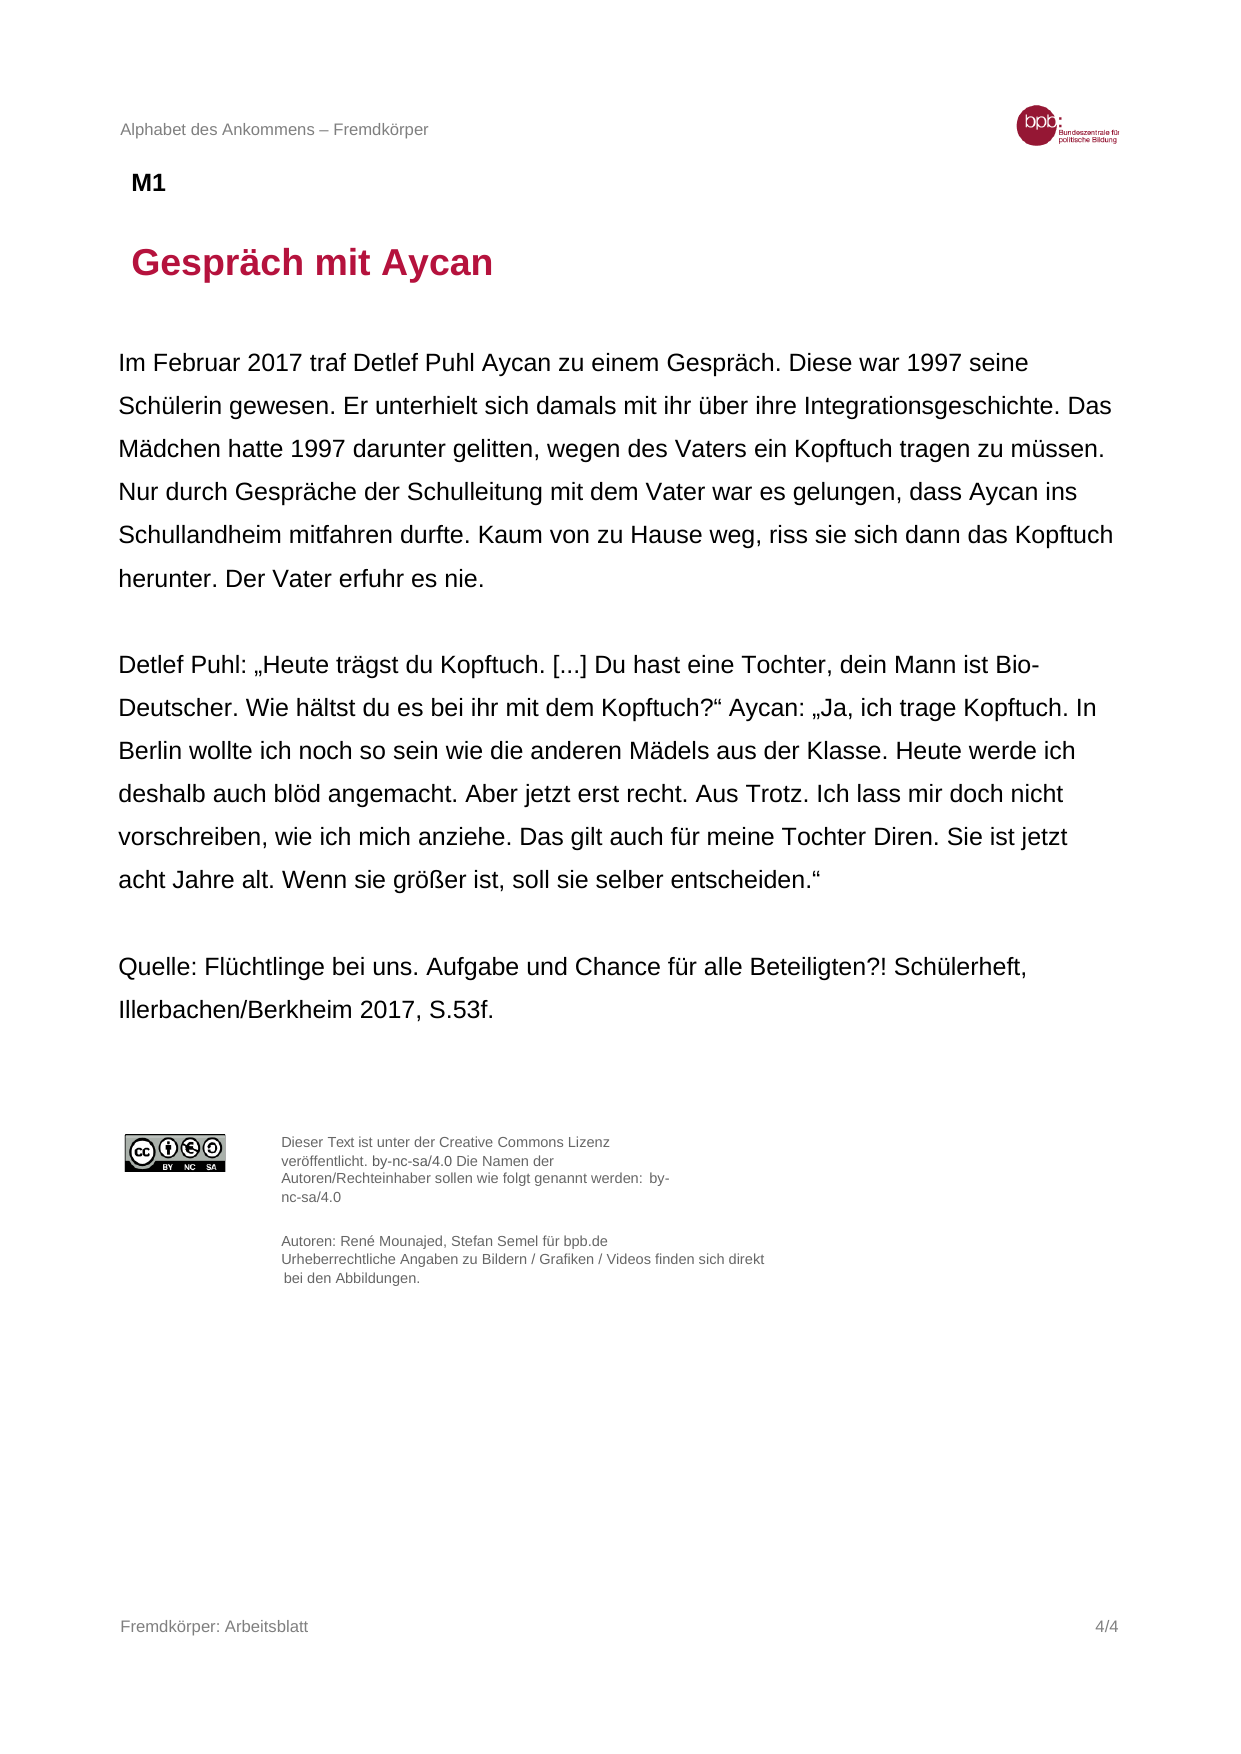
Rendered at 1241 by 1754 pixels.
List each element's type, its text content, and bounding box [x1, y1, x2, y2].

text Im Februar 2017 traf Detlef Puhl Aycan zu einem Gespräch. Diese war 1997 seine Schülerin gewesen. Er unterhielt sich damals mit ihr über ihre Integrationsgeschichte. Das Mädchen hatte 1997 darunter gelitten, wegen des Vaters ein Kopftuch tragen zu müssen. Nur durch Gespräche der Schulleitung mit dem Vater war es gelungen, dass Aycan ins Schullandheim mitfahren durfte. Kaum von zu Hause weg, riss sie sich dann das Kopftuch herunter. Der Vater erfuhr es nie. Detlef Puhl: „Heute trägst du Kopftuch. [...] Du hast eine Tochter, dein Mann ist Bio-Deutscher. Wie hältst du es bei ihr mit dem Kopftuch?“ Aycan: „Ja, ich trage Kopftuch. In Berlin wollte ich noch so sein wie die anderen Mädels aus der Klasse. Heute werde ich deshalb auch blöd angemacht. Aber jetzt erst recht. Aus Trotz. Ich lass mir doch nicht vorschreiben, wie ich mich anziehe. Das gilt auch für meine Tochter Diren. Sie ist jetzt acht Jahre alt. Wenn sie größer ist, soll sie selber entscheiden.“ Quelle: Flüchtlinge bei uns. Aufgabe und Chance für alle Beteiligten?! Schülerheft, Illerbachen/Berkheim 2017, S.53f. [118, 348, 1122, 1023]
text Urheberrechtliche Angaben zu Bildern / Grafiken / Videos finden sich direkt bei den Abbildungen. [281, 1251, 768, 1287]
picture [1016, 105, 1120, 146]
subtitle M1 [131, 168, 1122, 197]
text Autoren: René Mounajed, Stefan Semel für bpb.de [281, 1233, 1122, 1249]
text Dieser Text ist unter der Creative Commons Lizenz veröffentlicht. by-nc-sa/4.0 Die Namen der Autoren/Rechteinhaber sollen wie folgt genannt werden: by-nc-sa/4.0 [281, 1134, 683, 1205]
subtitle Gespräch mit Aycan [131, 240, 1122, 283]
picture [124, 1134, 226, 1172]
